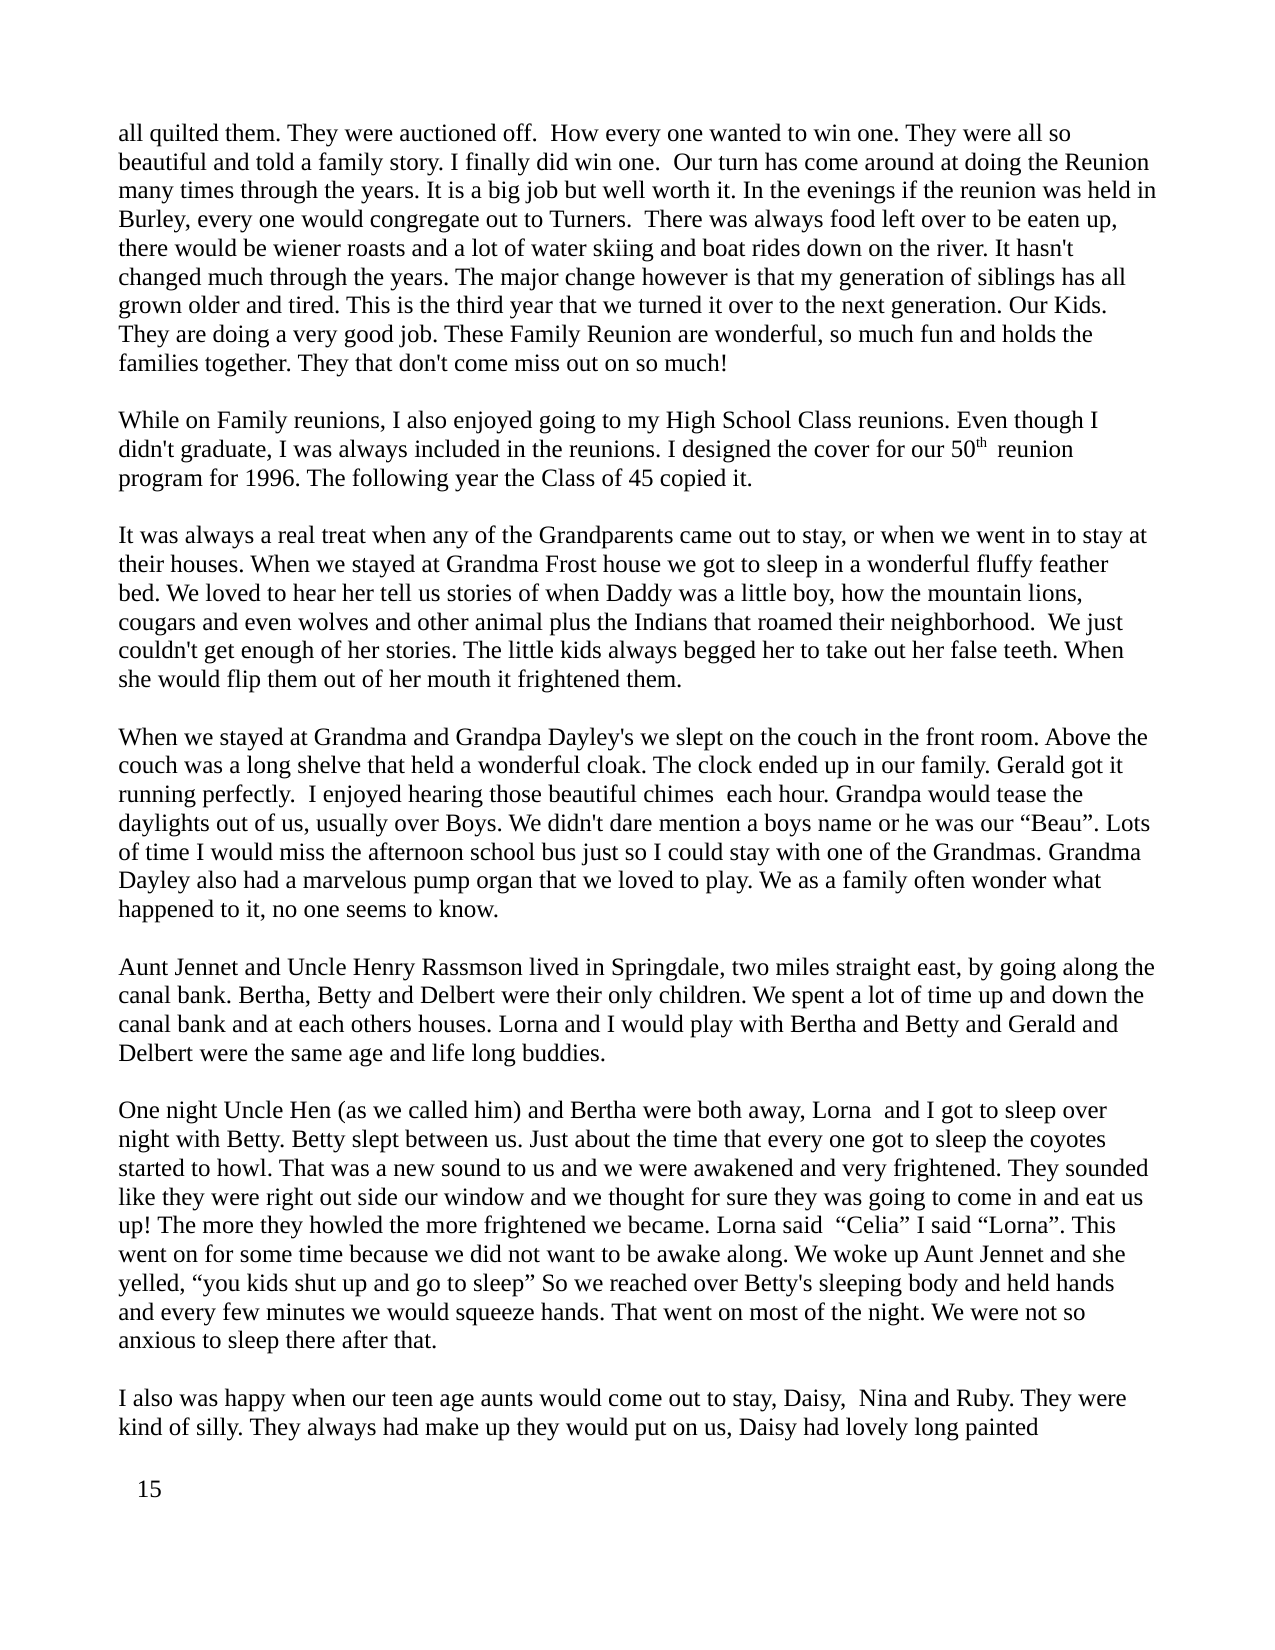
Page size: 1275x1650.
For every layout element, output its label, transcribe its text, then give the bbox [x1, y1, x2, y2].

text Aunt Jennet and Uncle Henry Rassmson lived in Springdale, two miles straight east, by going along the canal bank. Bertha, Betty and Delbert were their only children. We spent a lot of time up and down the canal bank and at each others houses. Lorna and I would play with Bertha and Betty and Gerald and Delbert were the same age and life long buddies. [118, 952, 1157, 1067]
text It was always a real treat when any of the Grandparents came out to stay, or when we went in to stay at their houses. When we stayed at Grandma Frost house we got to sleep in a wonderful fluffy feather bed. We loved to hear her tell us stories of when Daddy was a little boy, how the mountain lions, cougars and even wolves and other animal plus the Indians that roamed their neighborhood. We just couldn't get enough of her stories. The little kids always begged her to take out her false teeth. When she would flip them out of her mouth it frightened them. [118, 521, 1157, 693]
text all quilted them. They were auctioned off. How every one wanted to win one. They were all so beautiful and told a family story. I finally did win one. Our turn has come around at doing the Reunion many times through the years. It is a big job but well worth it. In the evenings if the reunion was held in Burley, every one would congregate out to Turners. There was always food left over to be eaten up, there would be wiener roasts and a lot of water skiing and boat rides down on the river. It hasn't changed much through the years. The major change however is that my generation of siblings has all grown older and tired. This is the third year that we turned it over to the next generation. Our Kids. They are doing a very good job. These Family Reunion are wonderful, so much fun and holds the families together. They that don't come miss out on so much! [118, 118, 1157, 377]
text I also was happy when our teen age aunts would come out to stay, Daisy, Nina and Ruby. They were kind of silly. They always had make up they would put on us, Daisy had lovely long painted [118, 1383, 1157, 1441]
text up! The more they howled the more frightened we became. Lorna said “Celia” I said “Lorna”. This went on for some time because we did not want to be awake along. We woke up Aunt Jennet and she yelled, “you kids shut up and go to sleep” So we reached over Betty's sleeping body and held hands and every few minutes we would squeeze hands. That went on most of the night. We were not so anxious to sleep there after that. [118, 1211, 1157, 1354]
text When we stayed at Grandma and Grandpa Dayley's we slept on the couch in the front room. Above the couch was a long shelve that held a wonderful cloak. The clock ended up in our family. Gerald got it running perfectly. I enjoyed hearing those beautiful chimes each hour. Grandpa would tease the daylights out of us, usually over Boys. We didn't dare mention a boys name or he was our “Beau”. Lots of time I would miss the afternoon school bus just so I could stay with one of the Grandmas. Grandma Dayley also had a marvelous pump organ that we loved to play. We as a family often wonder what happened to it, no one seems to know. [118, 722, 1157, 923]
text While on Family reunions, I also enjoyed going to my High School Class reunions. Even though I didn't graduate, I was always included in the reunions. I designed the cover for our 50th reunion program for 1996. The following year the Class of 45 copied it. [118, 406, 1157, 492]
text One night Uncle Hen (as we called him) and Bertha were both away, Lorna and I got to sleep over night with Betty. Betty slept between us. Just about the time that every one got to sleep the coyotes started to howl. That was a new sound to us and we were awakened and very frightened. They sounded like they were right out side our window and we thought for sure they was going to come in and eat us [118, 1096, 1157, 1211]
